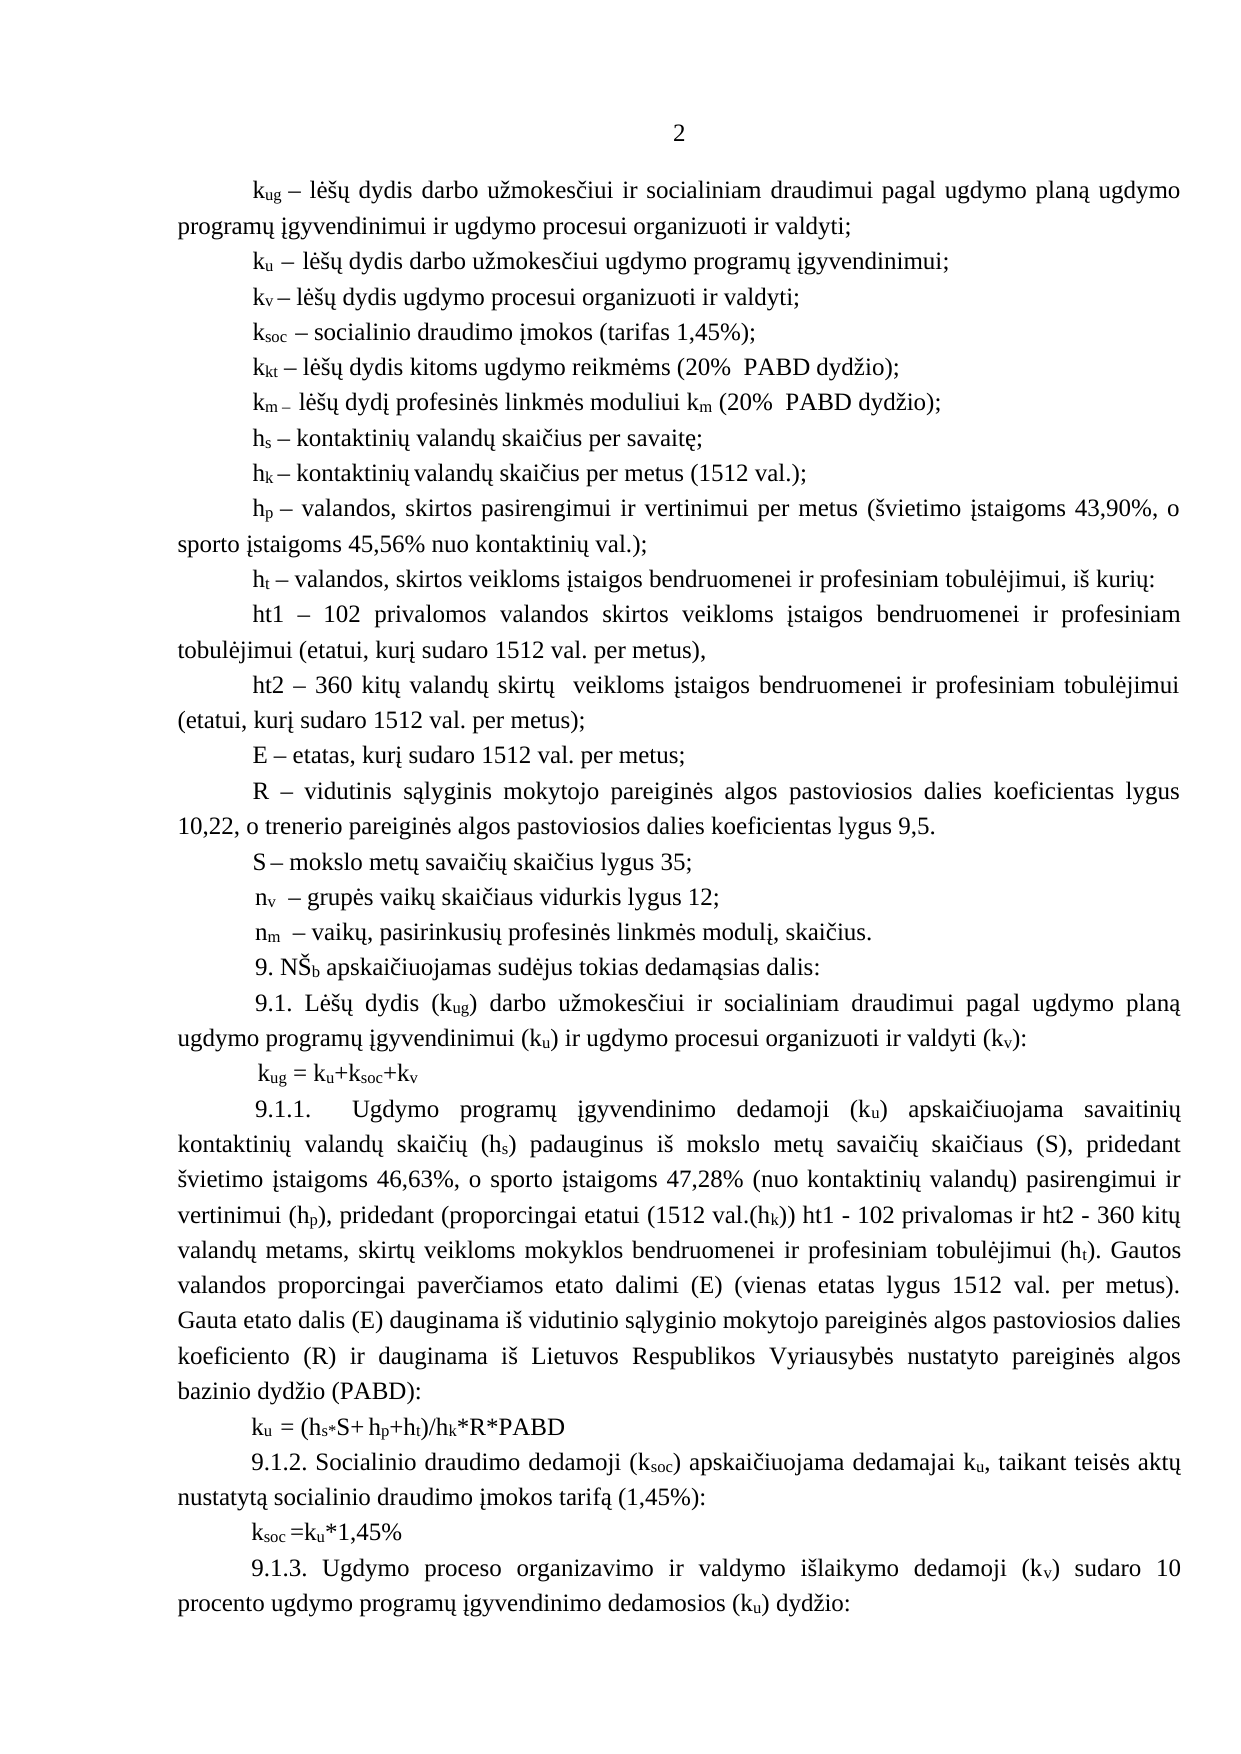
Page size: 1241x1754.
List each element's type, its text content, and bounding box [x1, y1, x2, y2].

text ht – valandos, skirtos veikloms įstaigos bendruomenei ir profesiniam tobulėjimui, iš kurių: [177, 564, 1181, 593]
text kug = ku+ksoc+kv [177, 1058, 1181, 1087]
text ht1 – 102 privalomos valandos skirtos veikloms įstaigos bendruomenei ir profesiniam tobulėjimui (etatui, kurį sudaro 1512 val. per metus), [177, 599, 1181, 663]
text hs – kontaktinių valandų skaičius per savaitę; [177, 423, 1181, 452]
text ksoc =ku*1,45% [177, 1517, 1181, 1546]
text ku – lėšų dydis darbo užmokesčiui ugdymo programų įgyvendinimui; [177, 246, 1181, 275]
text kkt – lėšų dydis kitoms ugdymo reikmėms (20% PABD dydžio); [177, 352, 1181, 381]
text nv – grupės vaikų skaičiaus vidurkis lygus 12; [177, 882, 1181, 911]
text R – vidutinis sąlyginis mokytojo pareiginės algos pastoviosios dalies koeficientas lygus 10,22, o trenerio pareiginės algos pastoviosios dalies koeficientas lygus 9,5. [177, 776, 1181, 840]
text hk – kontaktinių valandų skaičius per metus (1512 val.); [177, 458, 1181, 487]
text S – mokslo metų savaičių skaičius lygus 35; [177, 847, 1181, 875]
text E – etatas, kurį sudaro 1512 val. per metus; [177, 741, 1181, 769]
text 9.1.2. Socialinio draudimo dedamoji (ksoc) apskaičiuojama dedamajai ku, taikant teisės aktų nustatytą socialinio draudimo įmokos tarifą (1,45%): [177, 1447, 1181, 1511]
text 9. NŠb apskaičiuojamas sudėjus tokias dedamąsias dalis: [177, 952, 1181, 981]
text kv – lėšų dydis ugdymo procesui organizuoti ir valdyti; [177, 282, 1181, 310]
text ht2 – 360 kitų valandų skirtų veikloms įstaigos bendruomenei ir profesiniam tobulėjimui (etatui, kurį sudaro 1512 val. per metus); [177, 670, 1181, 734]
text ku = (hs*S+ hp+ht)/hk*R*PABD [177, 1412, 1181, 1440]
text 9.1. Lėšų dydis (kug) darbo užmokesčiui ir socialiniam draudimui pagal ugdymo planą ugdymo programų įgyvendinimui (ku) ir ugdymo procesui organizuoti ir valdyti (kv): [177, 988, 1181, 1052]
text km – lėšų dydį profesinės linkmės moduliui km (20% PABD dydžio); [177, 387, 1181, 416]
text hp – valandos, skirtos pasirengimui ir vertinimui per metus (švietimo įstaigoms 43,90%, o sporto įstaigoms 45,56% nuo kontaktinių val.); [177, 493, 1181, 557]
text 9.1.1. Ugdymo programų įgyvendinimo dedamoji (ku) apskaičiuojama savaitinių kontaktinių valandų skaičių (hs) padauginus iš mokslo metų savaičių skaičiaus (S), pridedant švietimo įstaigoms 46,63%, o sporto įstaigoms 47,28% (nuo kontaktinių valandų) pasirengimui ir vertinimui (hp), pridedant (proporcingai etatui (1512 val.(hk)) ht1 - 102 privalomas ir ht2 - 360 kitų valandų metams, skirtų veikloms mokyklos bendruomenei ir profesiniam tobulėjimui (ht). Gautos valandos proporcingai paverčiamos etato dalimi (E) (vienas etatas lygus 1512 val. per metus). Gauta etato dalis (E) dauginama iš vidutinio sąlyginio mokytojo pareiginės algos pastoviosios dalies koeficiento (R) ir dauginama iš Lietuvos Respublikos Vyriausybės nustatyto pareiginės algos bazinio dydžio (PABD): [177, 1094, 1181, 1405]
text ksoc – socialinio draudimo įmokos (tarifas 1,45%); [177, 317, 1181, 346]
text 9.1.3. Ugdymo proceso organizavimo ir valdymo išlaikymo dedamoji (kv) sudaro 10 procento ugdymo programų įgyvendinimo dedamosios (ku) dydžio: [177, 1553, 1181, 1617]
text nm – vaikų, pasirinkusių profesinės linkmės modulį, skaičius. [177, 917, 1181, 946]
text kug – lėšų dydis darbo užmokesčiui ir socialiniam draudimui pagal ugdymo planą ugdymo programų įgyvendinimui ir ugdymo procesui organizuoti ir valdyti; [177, 176, 1181, 240]
